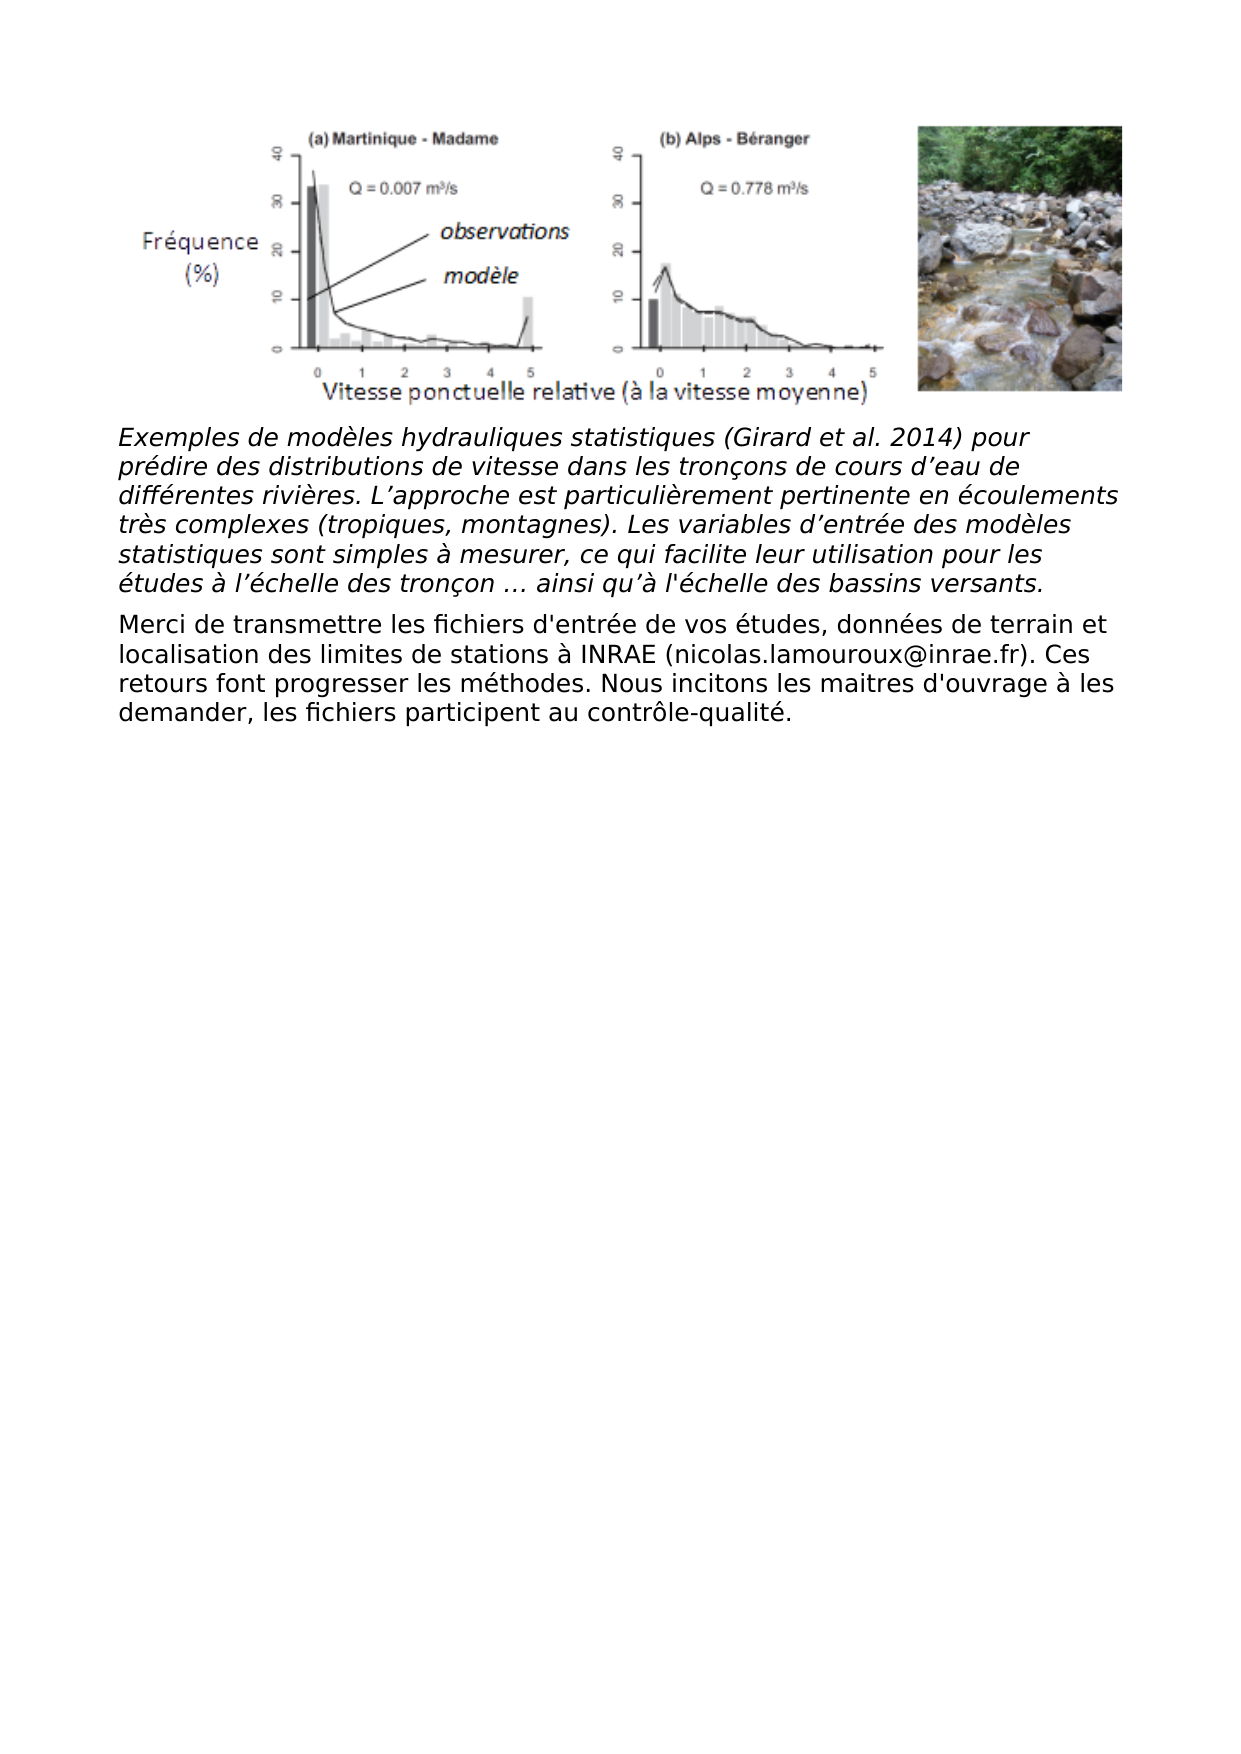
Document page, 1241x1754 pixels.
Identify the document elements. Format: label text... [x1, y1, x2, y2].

picture [118, 118, 1123, 424]
text Merci de transmettre les fichiers d'entrée de vos études, données de terrain et localisation des limites de stations à INRAE (nicolas.lamouroux@inrae.fr). Ces retours font progresser les méthodes. Nous incitons les maitres d'ouvrage à les demander, les fichiers participent au contrôle-qualité. [118, 611, 1122, 727]
text Exemples de modèles hydrauliques statistiques (Girard et al. 2014) pour prédire des distributions de vitesse dans les tronçons de cours d’eau de différentes rivières. L’approche est particulièrement pertinente en écoulements très complexes (tropiques, montagnes). Les variables d’entrée des modèles statistiques sont simples à mesurer, ce qui facilite leur utilisation pour les études à l’échelle des tronçon … ainsi qu’à l'échelle des bassins versants. [118, 424, 1122, 598]
